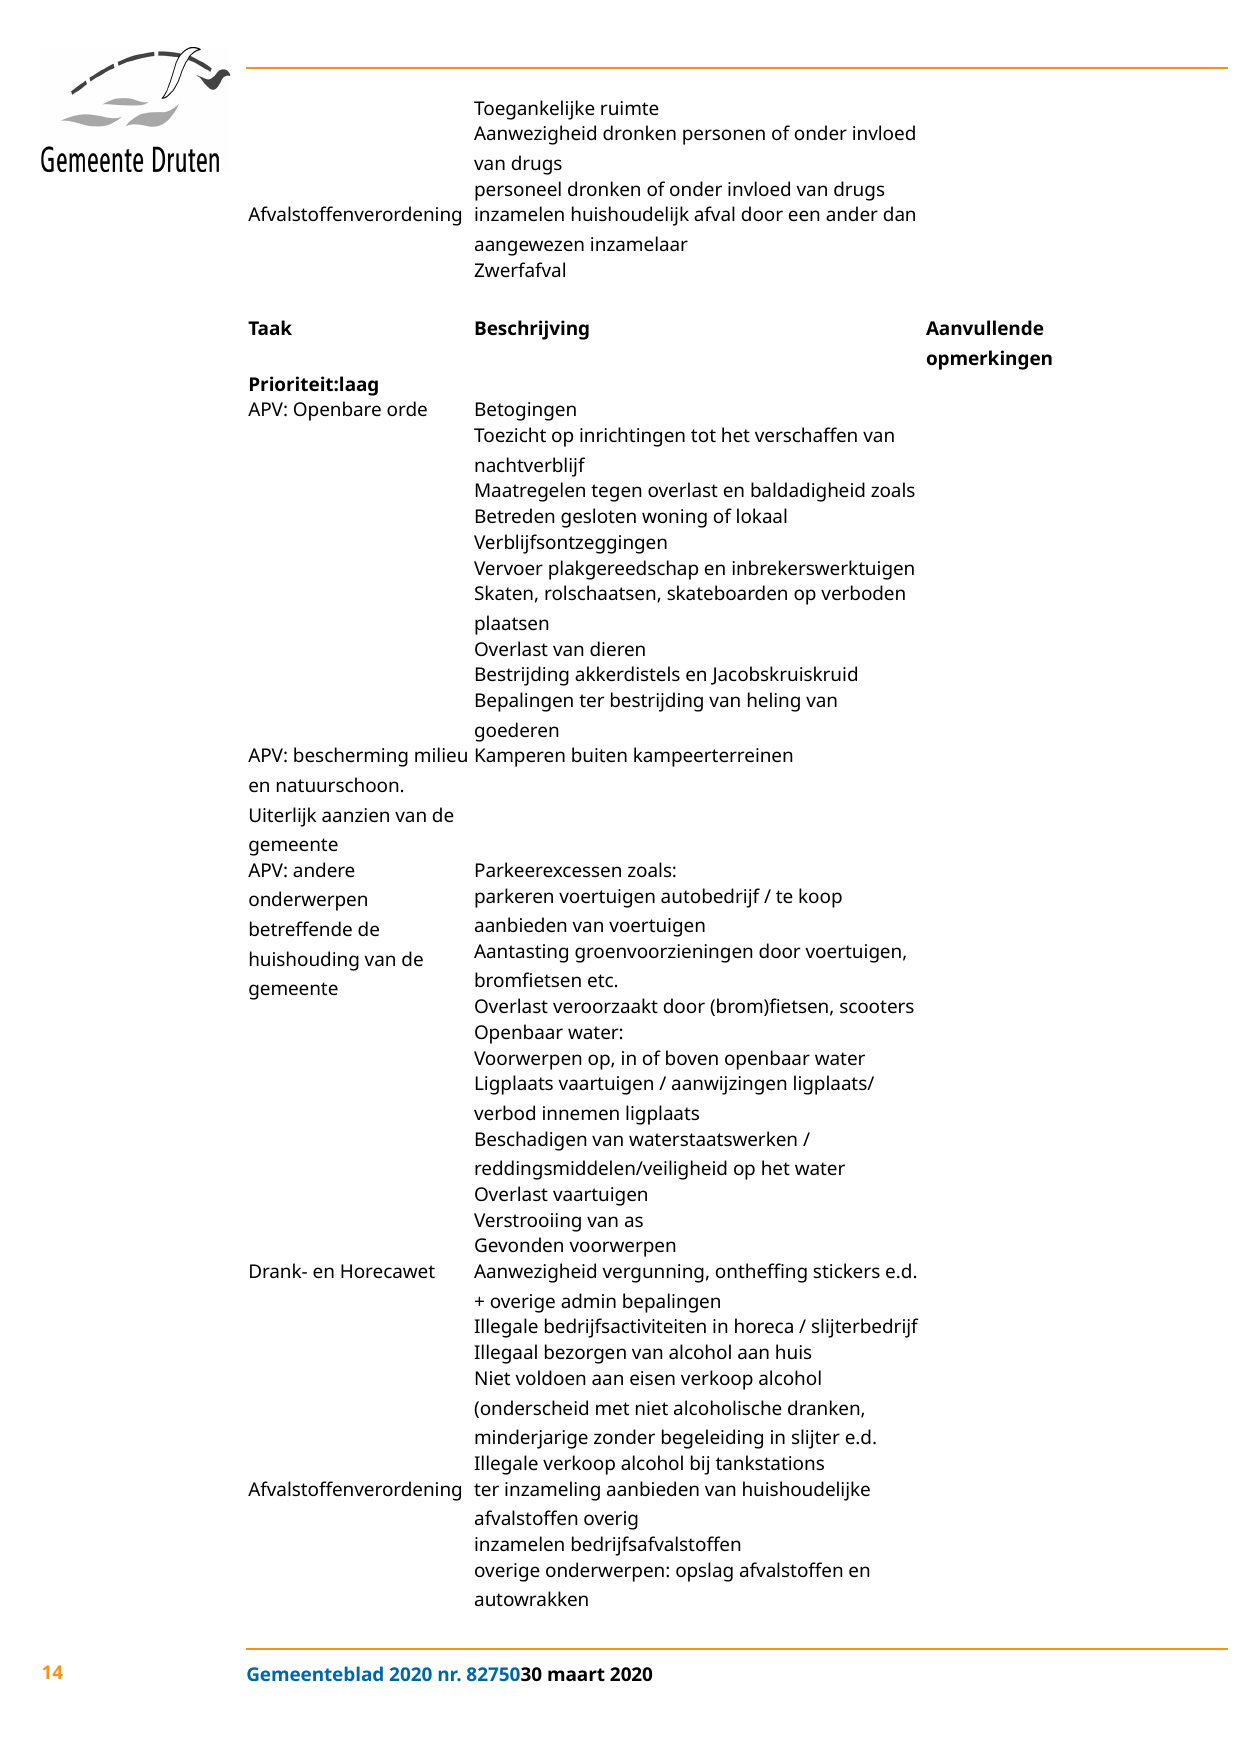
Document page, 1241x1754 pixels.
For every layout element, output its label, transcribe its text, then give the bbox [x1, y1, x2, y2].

table_cell [248, 95, 474, 202]
table_cell Overlast vaartuigen [474, 1181, 926, 1207]
table_cell Afvalstoffenverordening [248, 202, 474, 283]
picture [41, 47, 231, 172]
table_cell APV: bescherming milieu en natuurschoon. Uiterlijk aanzien van de gemeente [248, 743, 474, 857]
table_cell APV: Openbare orde [248, 397, 474, 743]
table_cell [926, 938, 1152, 993]
table_cell Vervoer plakgereedschap en inbrekerswerktuigen [474, 555, 926, 581]
table_cell [926, 257, 1152, 283]
table_cell [926, 1045, 1152, 1071]
table_cell Verblijfsontzeggingen [474, 529, 926, 555]
table_cell Prioriteit:laag [248, 371, 1152, 397]
table_cell inzamelen bedrijfsafvalstoffen [474, 1531, 926, 1557]
table_cell [926, 202, 1152, 257]
table_cell [926, 121, 1152, 176]
table_cell [926, 1340, 1152, 1365]
table_cell [926, 1450, 1152, 1476]
table_cell [926, 1314, 1152, 1339]
table_cell Illegale verkoop alcohol bij tankstations [474, 1450, 926, 1476]
table_cell Toegankelijke ruimte [474, 95, 926, 121]
table_cell Niet voldoen aan eisen verkoop alcohol (onderscheid met niet alcoholische dranken, minderjarige zonder begeleiding in slijter e.d. [474, 1365, 926, 1450]
table_cell [926, 581, 1152, 636]
table_cell Overlast van dieren [474, 636, 926, 662]
table_cell [926, 555, 1152, 581]
table_cell Betreden gesloten woning of lokaal [474, 503, 926, 529]
table_cell [926, 176, 1152, 202]
table_cell Aantasting groenvoorzieningen door voertuigen, bromfietsen etc. [474, 938, 926, 993]
table_cell Bestrijding akkerdistels en Jacobskruiskruid [474, 662, 926, 687]
table_cell [926, 1531, 1152, 1557]
table_cell [926, 95, 1152, 121]
table_cell Beschadigen van waterstaatswerken / reddingsmiddelen/veiligheid op het water [474, 1126, 926, 1181]
table_cell Maatregelen tegen overlast en baldadigheid zoals [474, 478, 926, 503]
table_cell [926, 1207, 1152, 1233]
table_cell Verstrooiing van as [474, 1207, 926, 1233]
table_cell [926, 857, 1152, 883]
table_header Aanvullende opmerkingen [926, 316, 1152, 371]
table_cell Zwerfafval [474, 257, 926, 283]
table_cell [926, 1259, 1152, 1314]
table_cell [926, 1071, 1152, 1126]
table_cell Skaten, rolschaatsen, skateboarden op verboden plaatsen [474, 581, 926, 636]
table_cell [926, 994, 1152, 1019]
table_cell overige onderwerpen: opslag afvalstoffen en autowrakken [474, 1557, 926, 1612]
table_cell Drank- en Horecawet [248, 1259, 474, 1476]
table_cell Kamperen buiten kampeerterreinen [474, 743, 926, 857]
table_cell [926, 422, 1152, 478]
table_cell [926, 1476, 1152, 1531]
table_cell [926, 687, 1152, 743]
table_cell Overlast veroorzaakt door (brom)fietsen, scooters [474, 994, 926, 1019]
table_cell Parkeerexcessen zoals: [474, 857, 926, 883]
table_cell Illegale bedrijfsactiviteiten in horeca / slijterbedrijf [474, 1314, 926, 1339]
table_cell Voorwerpen op, in of boven openbaar water [474, 1045, 926, 1071]
table_cell [926, 1365, 1152, 1450]
table_cell [926, 503, 1152, 529]
table_cell [926, 397, 1152, 422]
table_cell parkeren voertuigen autobedrijf / te koop aanbieden van voertuigen [474, 883, 926, 938]
table_cell Betogingen [474, 397, 926, 422]
table_cell [926, 1233, 1152, 1258]
table_cell Toezicht op inrichtingen tot het verschaffen van nachtverblijf [474, 422, 926, 478]
table_cell Bepalingen ter bestrijding van heling van goederen [474, 687, 926, 743]
table_cell ter inzameling aanbieden van huishoudelijke afvalstoffen overig [474, 1476, 926, 1531]
table_cell Aanwezigheid vergunning, ontheffing stickers e.d. + overige admin bepalingen [474, 1259, 926, 1314]
table_cell [926, 636, 1152, 662]
table_cell [926, 743, 1152, 857]
table_cell Aanwezigheid dronken personen of onder invloed van drugs [474, 121, 926, 176]
table_cell Ligplaats vaartuigen / aanwijzingen ligplaats/ verbod innemen ligplaats [474, 1071, 926, 1126]
table_cell [926, 1557, 1152, 1612]
table_cell [926, 1019, 1152, 1045]
table_cell APV: andere onderwerpen betreffende de huishouding van de gemeente [248, 857, 474, 1258]
table_cell [926, 529, 1152, 555]
table_cell [926, 1126, 1152, 1181]
table_cell inzamelen huishoudelijk afval door een ander dan aangewezen inzamelaar [474, 202, 926, 257]
table_header Taak [248, 316, 474, 371]
table_cell Illegaal bezorgen van alcohol aan huis [474, 1340, 926, 1365]
table_header Beschrijving [474, 316, 926, 371]
table_cell [926, 662, 1152, 687]
table_cell [926, 478, 1152, 503]
table_cell Openbaar water: [474, 1019, 926, 1045]
table_cell personeel dronken of onder invloed van drugs [474, 176, 926, 202]
table_cell Afvalstoffenverordening [248, 1476, 474, 1612]
table_cell [926, 883, 1152, 938]
table_cell Gevonden voorwerpen [474, 1233, 926, 1258]
table_cell [926, 1181, 1152, 1207]
